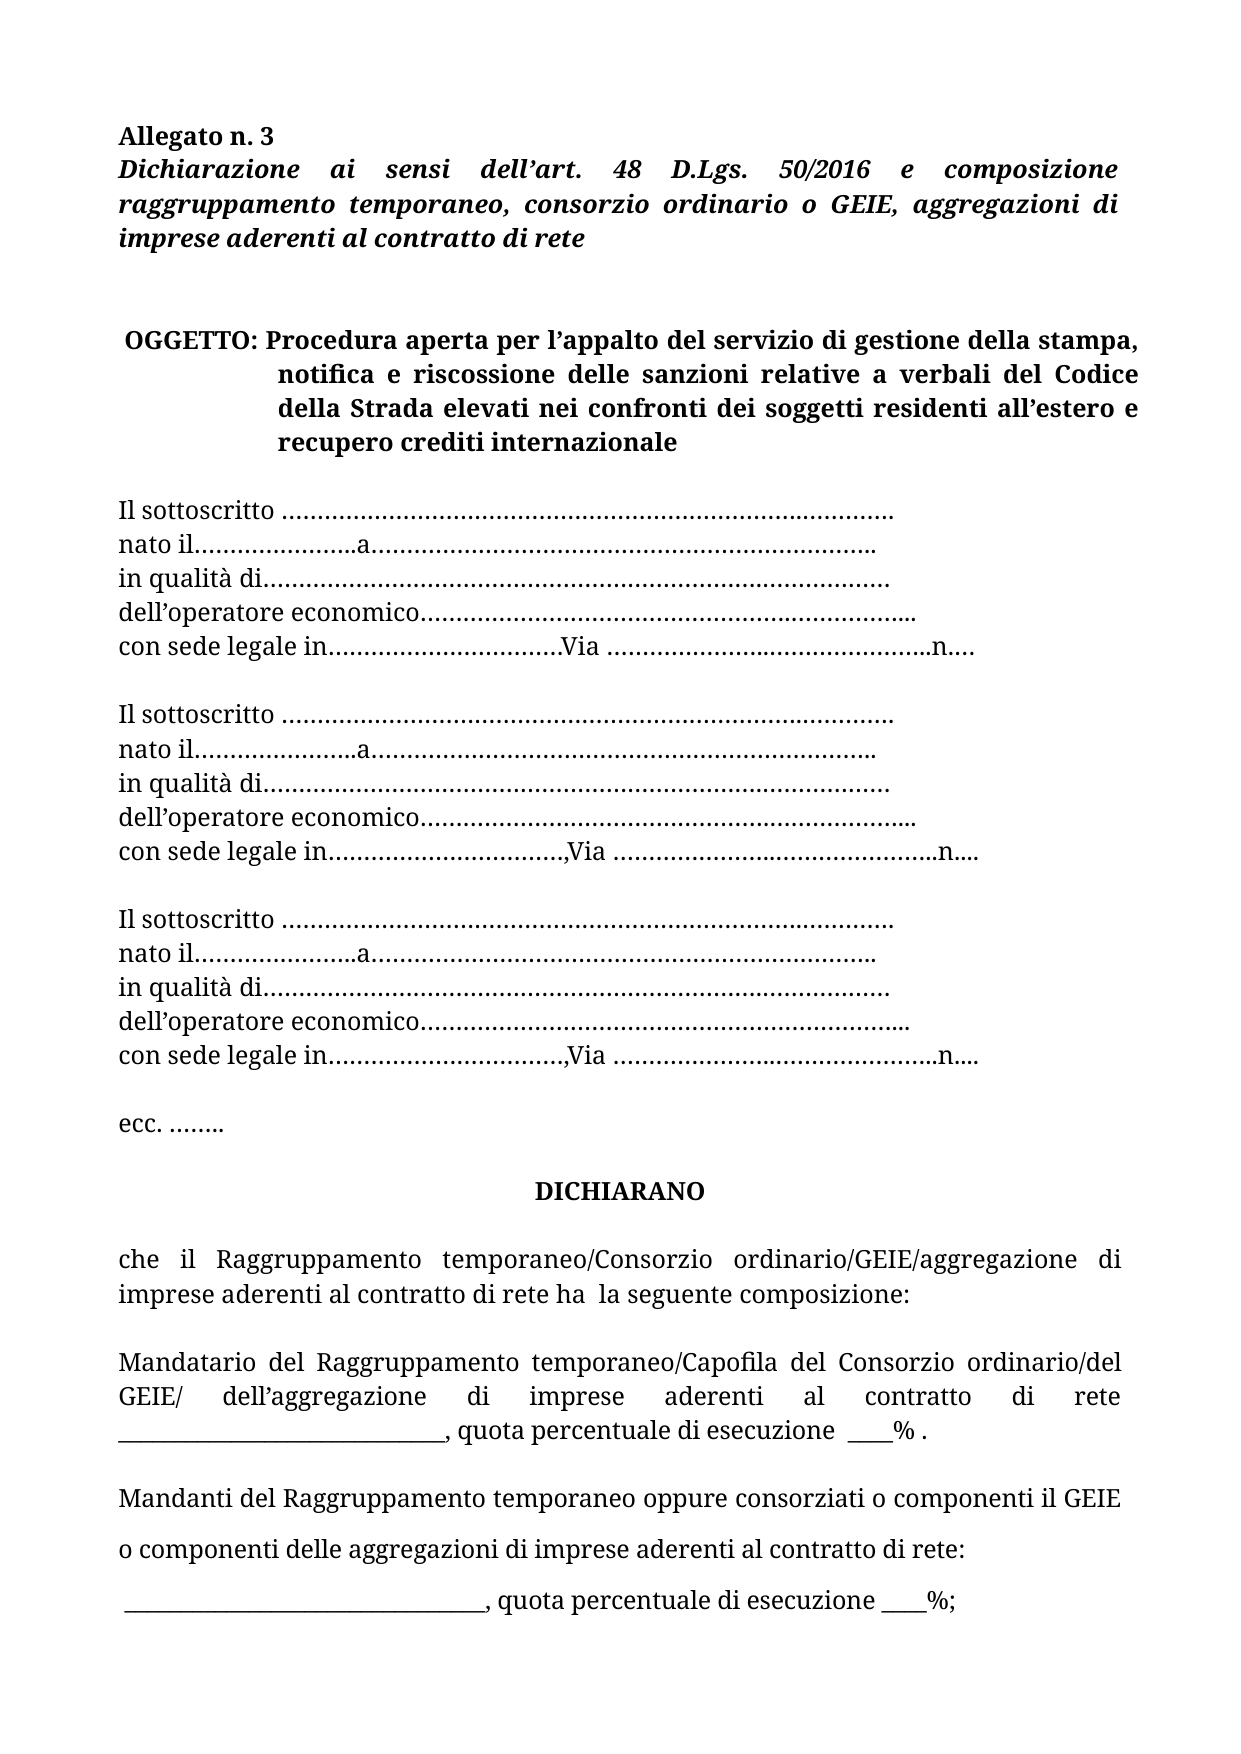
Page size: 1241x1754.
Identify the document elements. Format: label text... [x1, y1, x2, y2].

text che il Raggruppamento temporaneo/Consorzio ordinario/GEIE/aggregazione di imprese aderenti al contratto di rete ha la seguente composizione: [118, 1242, 1122, 1310]
text in qualità di…………………………………………………………….……………… [118, 970, 1122, 1004]
text con sede legale in……………………………,Via …………………..…………………..n.... [118, 833, 1122, 867]
text Il sottoscritto ……………………………………………………………….…………. [118, 697, 1122, 731]
text dell’operatore economico…………………………………………………………... [118, 1004, 1122, 1038]
text ecc. …….. [118, 1106, 1122, 1140]
text con sede legale in……………………………Via …………………..…………………..n.… [118, 629, 1122, 663]
text OGGETTO: Procedura aperta per l’appalto del servizio di gestione della stampa, notifica e riscossione delle sanzioni relative a verbali del Codice della Strada elevati nei confronti dei soggetti residenti all’estero e recupero crediti internazionale [124, 322, 1140, 459]
text nato il…………………..a…………………………………………………………….. [118, 731, 1122, 765]
text dell’operatore economico………………………………………….………………... [118, 799, 1122, 833]
text dell’operatore economico…………………………………………….……………... [118, 595, 1122, 629]
text nato il…………………..a…………………………………………………………….. [118, 936, 1122, 970]
text Il sottoscritto ……………………………………………………………….…………. [118, 902, 1122, 936]
text Mandatario del Raggruppamento temporaneo/Capofila del Consorzio ordinario/del GEIE/ dell’aggregazione di imprese aderenti al contratto di rete _____________________________, quota percentuale di esecuzione ____% . [118, 1344, 1122, 1447]
text Il sottoscritto ……………………………………………………………….…………. [118, 493, 1122, 527]
text in qualità di…………………………………………………………….……………… [118, 765, 1122, 799]
text Mandanti del Raggruppamento temporaneo oppure consorziati o componenti il GEIE o componenti delle aggregazioni di imprese aderenti al contratto di rete: [118, 1481, 1122, 1566]
text Allegato n. 3 [118, 118, 1122, 152]
text con sede legale in……………………………,Via …………………..…………………..n.... [118, 1038, 1122, 1072]
text nato il…………………..a…………………………………………………………….. [118, 527, 1122, 561]
text DICHIARANO [118, 1174, 1122, 1208]
text in qualità di…………………………………………………………….……………… [118, 561, 1122, 595]
text Dichiarazione ai sensi dell’art. 48 D.Lgs. 50/2016 e composizione raggruppamento temporaneo, consorzio ordinario o GEIE, aggregazioni di imprese aderenti al contratto di rete [118, 152, 1122, 254]
text ________________________________, quota percentuale di esecuzione ____%; [118, 1583, 1122, 1617]
